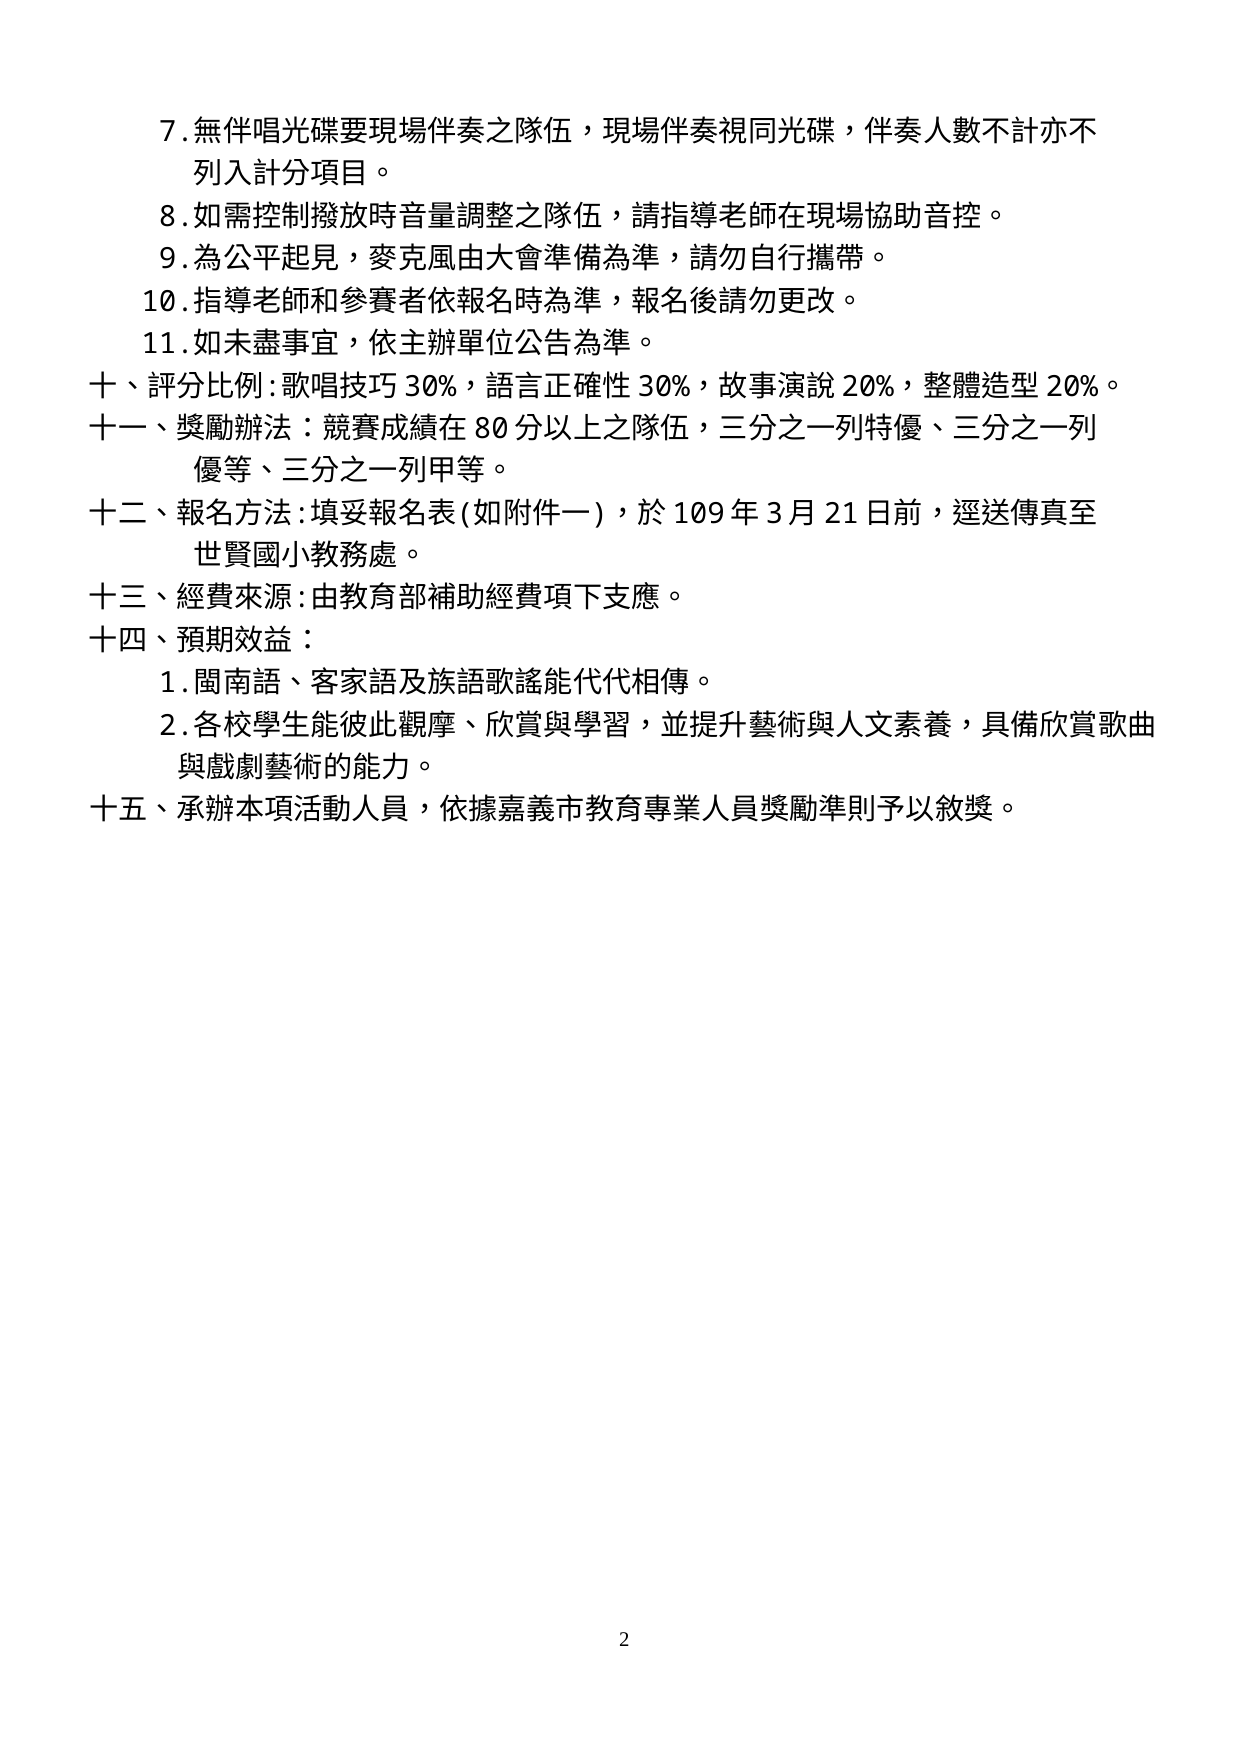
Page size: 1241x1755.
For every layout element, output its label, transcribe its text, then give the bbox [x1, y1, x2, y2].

text 10.指導老師和參賽者依報名時為準，報名後請勿更改。 [89, 277, 1167, 320]
text 列入計分項目。 [89, 150, 1167, 192]
text 7.無伴唱光碟要現場伴奏之隊伍，現場伴奏視同光碟，伴奏人數不計亦不 [89, 108, 1167, 150]
text 十一、獎勵辦法：競賽成績在80分以上之隊伍，三分之一列特優、三分之一列 [89, 404, 1167, 447]
text 十三、經費來源:由教育部補助經費項下支應。 [89, 574, 1167, 616]
text 十四、預期效益： [89, 616, 1167, 659]
text 世賢國小教務處。 [89, 532, 1167, 574]
text 十、評分比例:歌唱技巧30%，語言正確性30%，故事演說20%，整體造型20%。 [89, 362, 1167, 404]
text 11.如未盡事宜，依主辦單位公告為準。 [89, 320, 1167, 362]
text 十二、報名方法:填妥報名表(如附件一)，於109年3月21日前，逕送傳真至 [89, 489, 1167, 532]
text 1.閩南語、客家語及族語歌謠能代代相傳。 [89, 659, 1167, 701]
text 2.各校學生能彼此觀摩、欣賞與學習，並提升藝術與人文素養，具備欣賞歌曲與戲劇藝術的能力。 [89, 701, 1167, 786]
text 8.如需控制撥放時音量調整之隊伍，請指導老師在現場協助音控。 [89, 192, 1167, 235]
text 十五、承辦本項活動人員，依據嘉義市教育專業人員獎勵準則予以敘獎。 [89, 786, 1167, 828]
text 優等、三分之一列甲等。 [89, 447, 1167, 489]
text 9.為公平起見，麥克風由大會準備為準，請勿自行攜帶。 [89, 235, 1167, 277]
